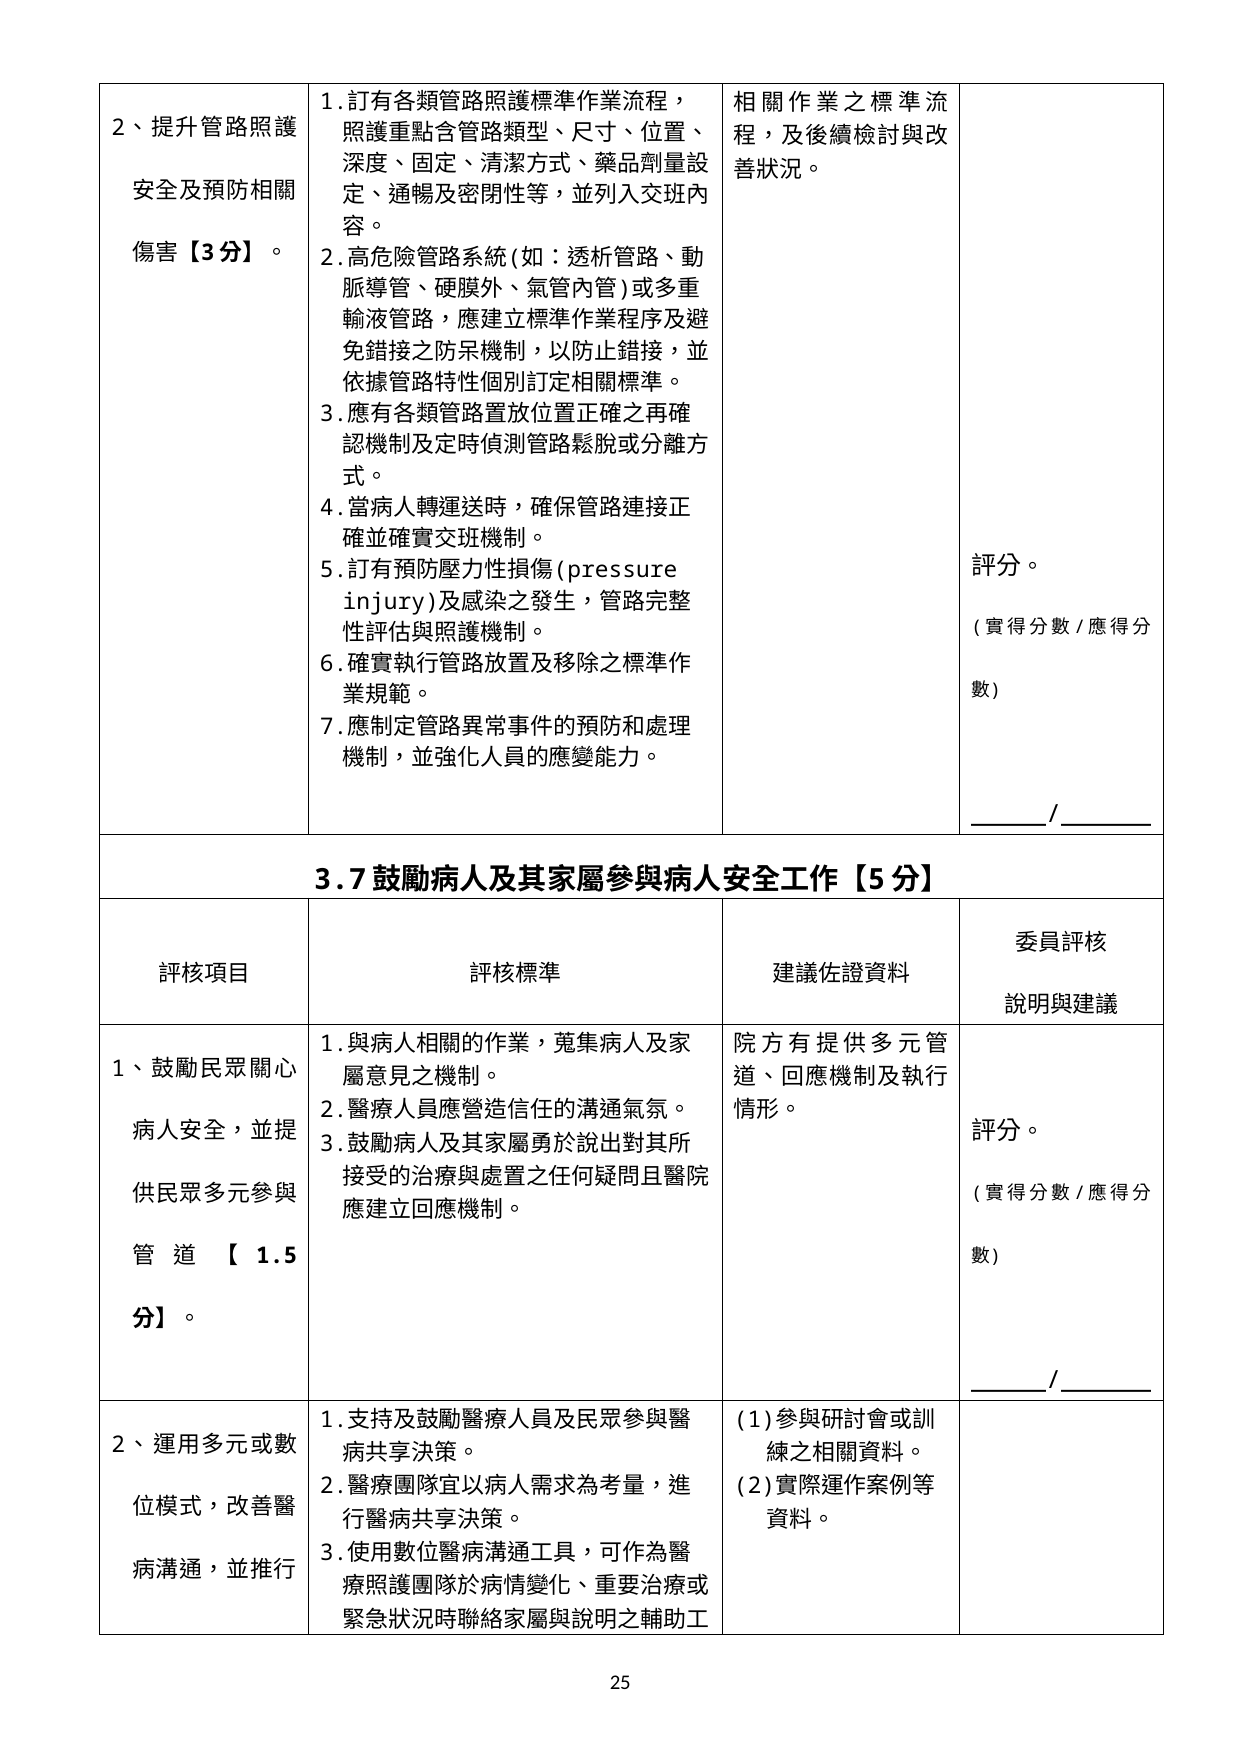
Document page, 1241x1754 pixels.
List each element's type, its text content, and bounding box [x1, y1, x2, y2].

table_cell 3.7鼓勵病人及其家屬參與病人安全工作【5分】 [100, 835, 1163, 898]
table_cell 1.訂有各類管路照護標準作業流程，照護重點含管路類型、尺寸、位置、深度、固定、清潔方式、藥品劑量設定、通暢及密閉性等，並列入交班內容。 2.高危險管路系統(如：透析管路、動脈導管、硬膜外、氣管內管)或多重輸液管路，應建立標準作業程序及避免錯接之防呆機制，以防止錯接，並依據管路特性個別訂定相關標準。 3.應有各類管路置放位置正確之再確認機制及定時偵測管路鬆脫或分離方式。 4.當病人轉運送時，確保管路連接正確並確實交班機制。 5.訂有預防壓力性損傷(pressure injury)及感染之發生，管路完整性評估與照護機制。 6.確實執行管路放置及移除之標準作業規範。 7.應制定管路異常事件的預防和處理機制，並強化人員的應變能力。 [309, 84, 722, 834]
table_cell 2、提升管路照護安全及預防相關傷害【3分】。 [100, 84, 308, 834]
table_cell 委員評核 說明與建議 [960, 899, 1163, 1024]
table_cell 評核標準 [309, 899, 722, 1024]
table_cell 2、運用多元或數位模式，改善醫病溝通，並推行 [100, 1401, 308, 1634]
table_cell 相關作業之標準流程，及後續檢討與改善狀況。 [723, 84, 959, 834]
table_cell 建議佐證資料 [723, 899, 959, 1024]
table_cell 1、鼓勵民眾關心病人安全，並提供民眾多元參與管道【1.5分】。 [100, 1025, 308, 1400]
table_cell [960, 1401, 1163, 1634]
table_cell 1.與病人相關的作業，蒐集病人及家屬意見之機制。 2.醫療人員應營造信任的溝通氣氛。 3.鼓勵病人及其家屬勇於說出對其所接受的治療與處置之任何疑問且醫院應建立回應機制。 [309, 1025, 722, 1400]
table_cell 評分。 (實得分數/應得分數) _____/______ [960, 1025, 1163, 1400]
table_cell 評分。 (實得分數/應得分數) _____/______ [960, 84, 1163, 834]
table_cell 評核項目 [100, 899, 308, 1024]
table_cell 1.支持及鼓勵醫療人員及民眾參與醫病共享決策。 2.醫療團隊宜以病人需求為考量，進行醫病共享決策。 3.使用數位醫病溝通工具，可作為醫療照護團隊於病情變化、重要治療或緊急狀況時聯絡家屬與說明之輔助工 [309, 1401, 722, 1634]
table_cell 院方有提供多元管道、回應機制及執行情形。 [723, 1025, 959, 1400]
table_cell (1)參與研討會或訓練之相關資料。 (2)實際運作案例等資料。 [723, 1401, 959, 1634]
